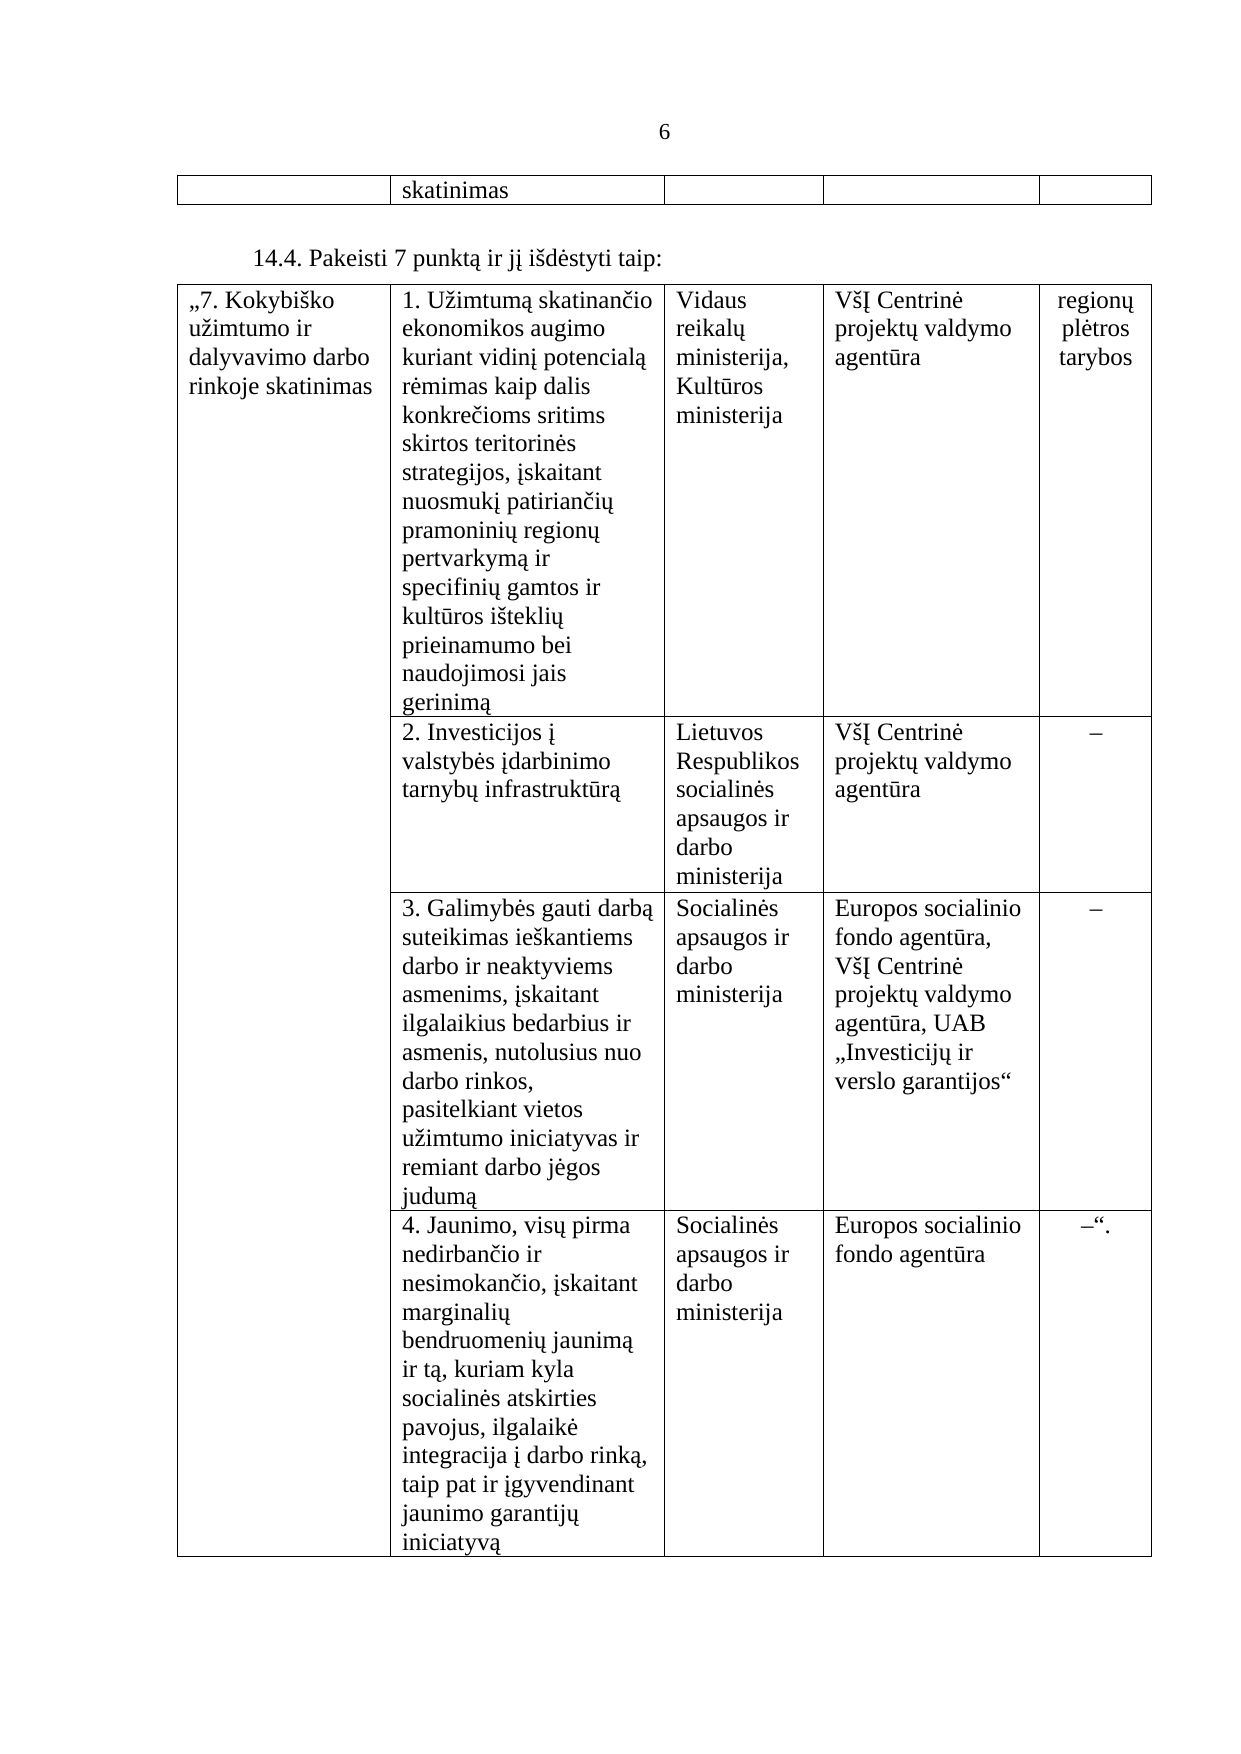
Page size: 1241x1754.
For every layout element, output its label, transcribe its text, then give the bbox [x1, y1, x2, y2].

table_cell –“. [1040, 1211, 1151, 1556]
table_cell [1040, 176, 1151, 204]
table_cell skatinimas [391, 176, 664, 204]
table_cell [824, 176, 1039, 204]
table_header regionų plėtros tarybos [1040, 285, 1151, 716]
table_cell VšĮ Centrinė projektų valdymo agentūra [824, 717, 1039, 892]
table_cell 4. Jaunimo, visų pirma nedirbančio ir nesimokančio, įskaitant marginalių bendruomenių jaunimą ir tą, kuriam kyla socialinės atskirties pavojus, ilgalaikė integracija į darbo rinką, taip pat ir įgyvendinant jaunimo garantijų iniciatyvą [391, 1211, 664, 1556]
table_cell Europos socialinio fondo agentūra, VšĮ Centrinė projektų valdymo agentūra, UAB „Investicijų ir verslo garantijos“ [824, 893, 1039, 1209]
table_cell Europos socialinio fondo agentūra [824, 1211, 1039, 1556]
table_cell Socialinės apsaugos ir darbo ministerija [665, 893, 823, 1209]
table_header 1. Užimtumą skatinančio ekonomikos augimo kuriant vidinį potencialą rėmimas kaip dalis konkrečioms sritims skirtos teritorinės strategijos, įskaitant nuosmukį patiriančių pramoninių regionų pertvarkymą ir specifinių gamtos ir kultūros išteklių prieinamumo bei naudojimosi jais gerinimą [391, 285, 664, 716]
table_cell Lietuvos Respublikos socialinės apsaugos ir darbo ministerija [665, 717, 823, 892]
table_cell Socialinės apsaugos ir darbo ministerija [665, 1211, 823, 1556]
table_header [178, 176, 390, 204]
table_cell – [1040, 717, 1151, 892]
table_header „7. Kokybiško užimtumo ir dalyvavimo darbo rinkoje skatinimas [178, 285, 390, 1556]
table_header VšĮ Centrinė projektų valdymo agentūra [824, 285, 1039, 716]
table_cell [665, 176, 823, 204]
table_header Vidaus reikalų ministerija, Kultūros ministerija [665, 285, 823, 716]
table_cell – [1040, 893, 1151, 1209]
text 14.4. Pakeisti 7 punktą ir jį išdėstyti taip: [177, 234, 1152, 272]
table_cell 3. Galimybės gauti darbą suteikimas ieškantiems darbo ir neaktyviems asmenims, įskaitant ilgalaikius bedarbius ir asmenis, nutolusius nuo darbo rinkos, pasitelkiant vietos užimtumo iniciatyvas ir remiant darbo jėgos judumą [391, 893, 664, 1209]
table_cell 2. Investicijos į valstybės įdarbinimo tarnybų infrastruktūrą [391, 717, 664, 892]
